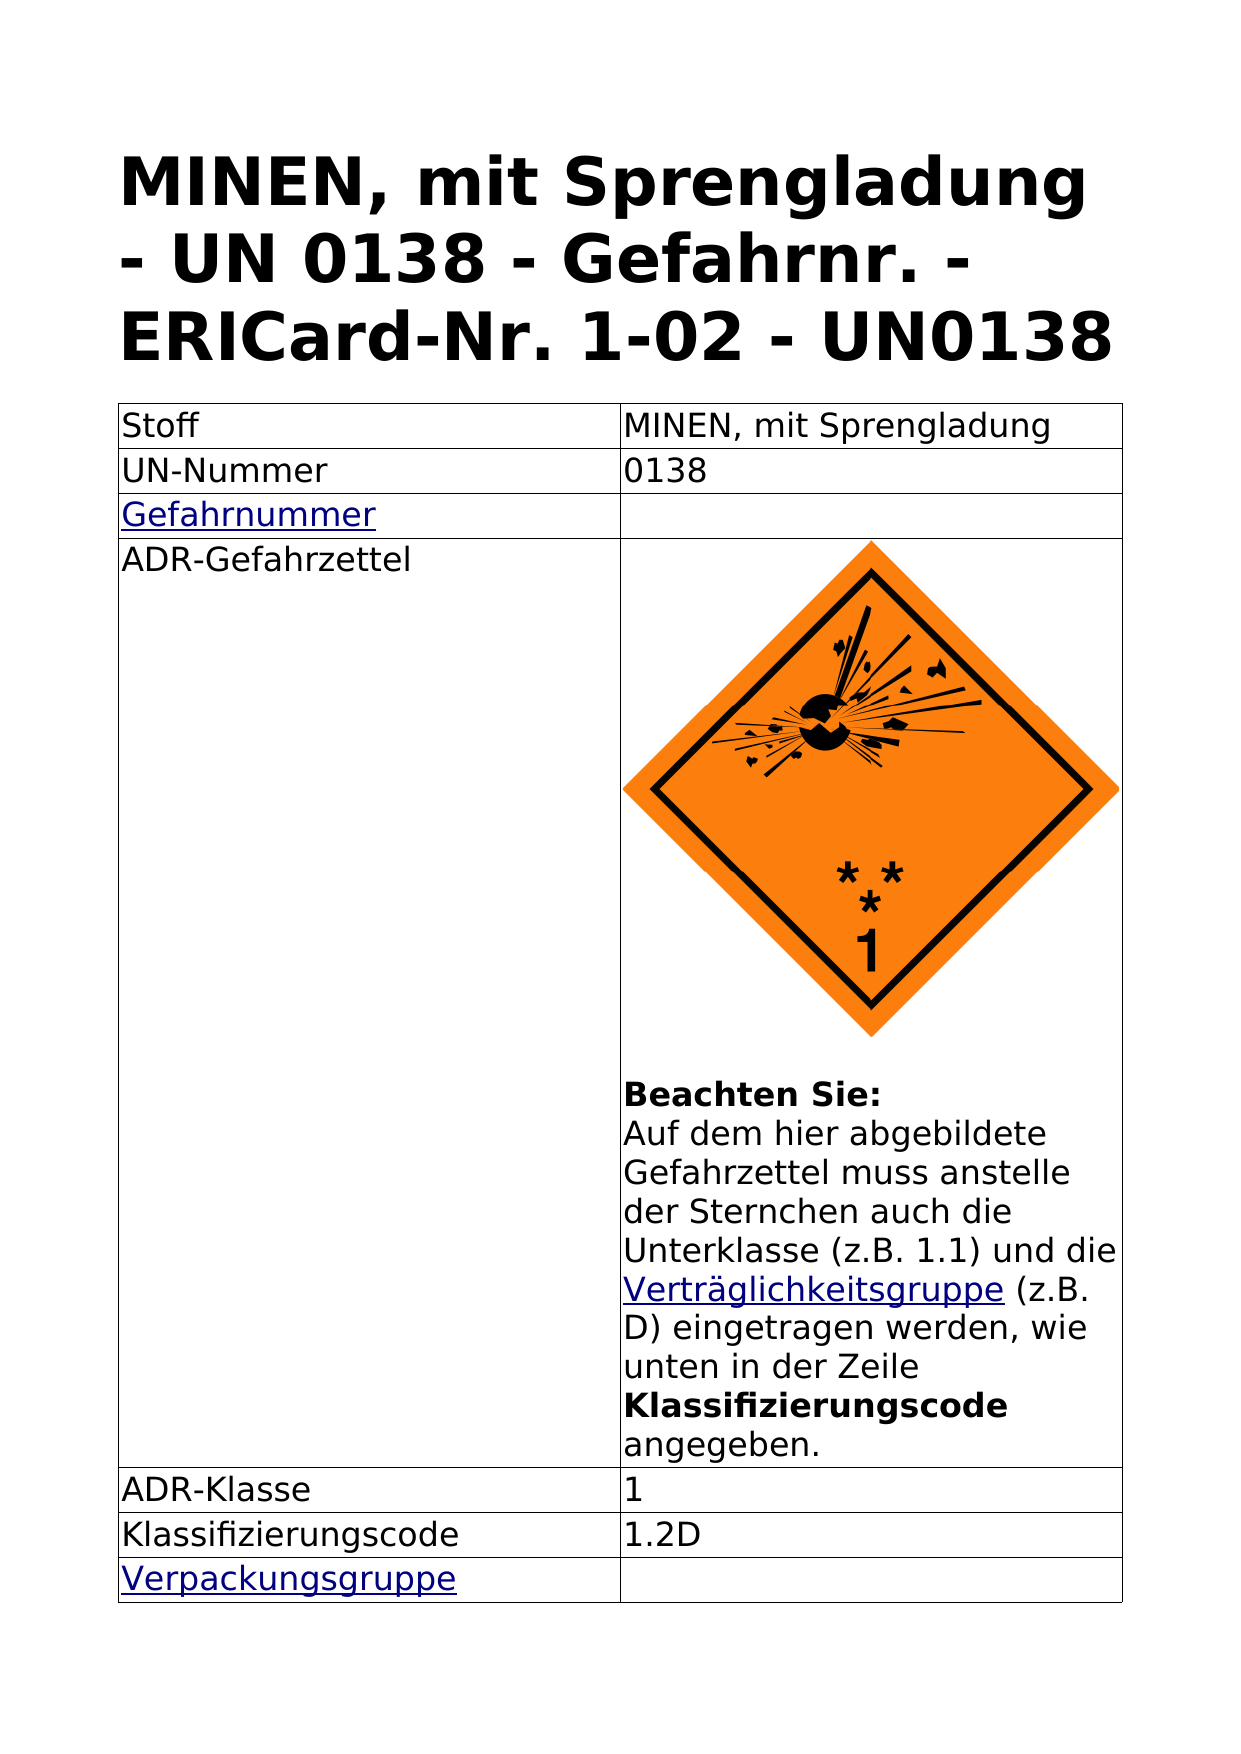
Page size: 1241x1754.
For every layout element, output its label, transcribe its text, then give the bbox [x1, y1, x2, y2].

table_cell 1.2D [621, 1513, 1122, 1557]
table_cell UN-Nummer [119, 449, 620, 493]
table_cell 1 [621, 1468, 1122, 1512]
table_cell [621, 494, 1122, 538]
table_cell Beachten Sie: Auf dem hier abgebildete Gefahrzettel muss anstelle der Sternchen auch die Unterklasse (z.B. 1.1) und die Verträglichkeitsgruppe (z.B. D) eingetragen werden, wie unten in der Zeile Klassifizierungscode angegeben. [621, 539, 1122, 1467]
table_cell ADR-Klasse [119, 1468, 620, 1512]
table_cell 0138 [621, 449, 1122, 493]
table_header Stoff [119, 404, 620, 448]
table_cell ADR-Gefahrzettel [119, 539, 620, 1467]
table_cell Klassifizierungscode [119, 1513, 620, 1557]
picture [622, 540, 1120, 1037]
table_header MINEN, mit Sprengladung [621, 404, 1122, 448]
table_cell Gefahrnummer [119, 494, 620, 538]
table_cell Verpackungsgruppe [119, 1558, 620, 1602]
table_cell [621, 1558, 1122, 1602]
subtitle MINEN, mit Sprengladung - UN 0138 - Gefahrnr. - ERICard-Nr. 1-02 - UN0138 [118, 143, 1122, 376]
